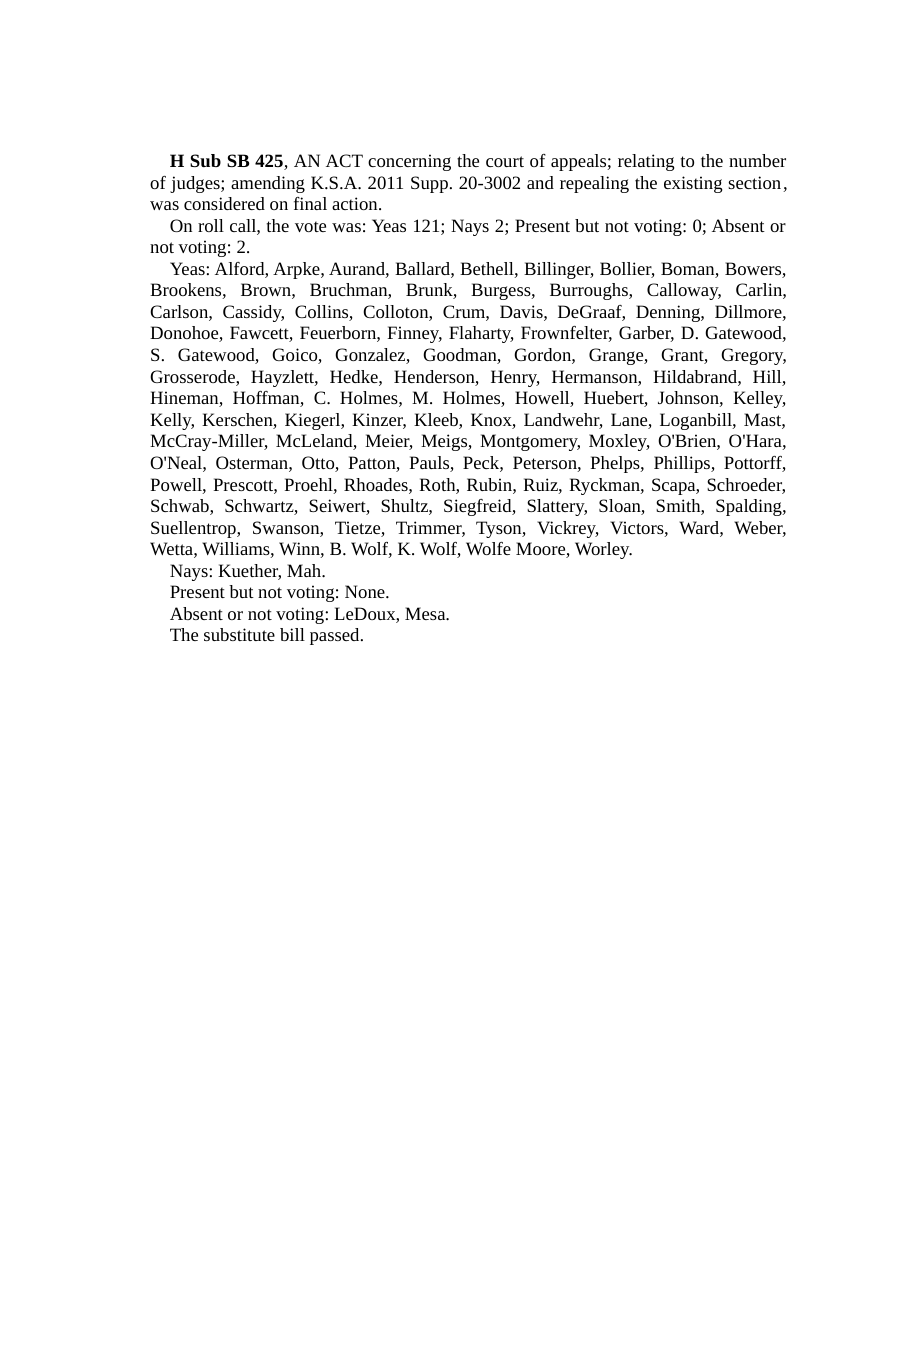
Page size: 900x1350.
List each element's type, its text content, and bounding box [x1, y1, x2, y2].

text Yeas: Alford, Arpke, Aurand, Ballard, Bethell, Billinger, Bollier, Boman, Bowers, Brookens, Brown, Bruchman, Brunk, Burgess, Burroughs, Calloway, Carlin, Carlson, Cassidy, Collins, Colloton, Crum, Davis, DeGraaf, Denning, Dillmore, Donohoe, Fawcett, Feuerborn, Finney, Flaharty, Frownfelter, Garber, D. Gatewood, S. Gatewood, Goico, Gonzalez, Goodman, Gordon, Grange, Grant, Gregory, Grosserode, Hayzlett, Hedke, Henderson, Henry, Hermanson, Hildabrand, Hill, Hineman, Hoffman, C. Holmes, M. Holmes, Howell, Huebert, Johnson, Kelley, Kelly, Kerschen, Kiegerl, Kinzer, Kleeb, Knox, Landwehr, Lane, Loganbill, Mast, McCray-Miller, McLeland, Meier, Meigs, Montgomery, Moxley, O'Brien, O'Hara, O'Neal, Osterman, Otto, Patton, Pauls, Peck, Peterson, Phelps, Phillips, Pottorff, Powell, Prescott, Proehl, Rhoades, Roth, Rubin, Ruiz, Ryckman, Scapa, Schroeder, Schwab, Schwartz, Seiwert, Shultz, Siegfreid, Slattery, Sloan, Smith, Spalding, Suellentrop, Swanson, Tietze, Trimmer, Tyson, Vickrey, Victors, Ward, Weber, Wetta, Williams, Winn, B. Wolf, K. Wolf, Wolfe Moore, Worley. [150, 258, 787, 560]
text Absent or not voting: LeDoux, Mesa. [150, 603, 787, 624]
text The substitute bill passed. [150, 624, 787, 646]
text Present but not voting: None. [150, 581, 787, 603]
text H Sub SB 425, AN ACT concerning the court of appeals; relating to the number of judges; amending K.S.A. 2011 Supp. 20-3002 and repealing the existing section, was considered on final action. [150, 150, 787, 215]
text Nays: Kuether, Mah. [150, 560, 787, 581]
text On roll call, the vote was: Yeas 121; Nays 2; Present but not voting: 0; Absent or not voting: 2. [150, 215, 787, 258]
